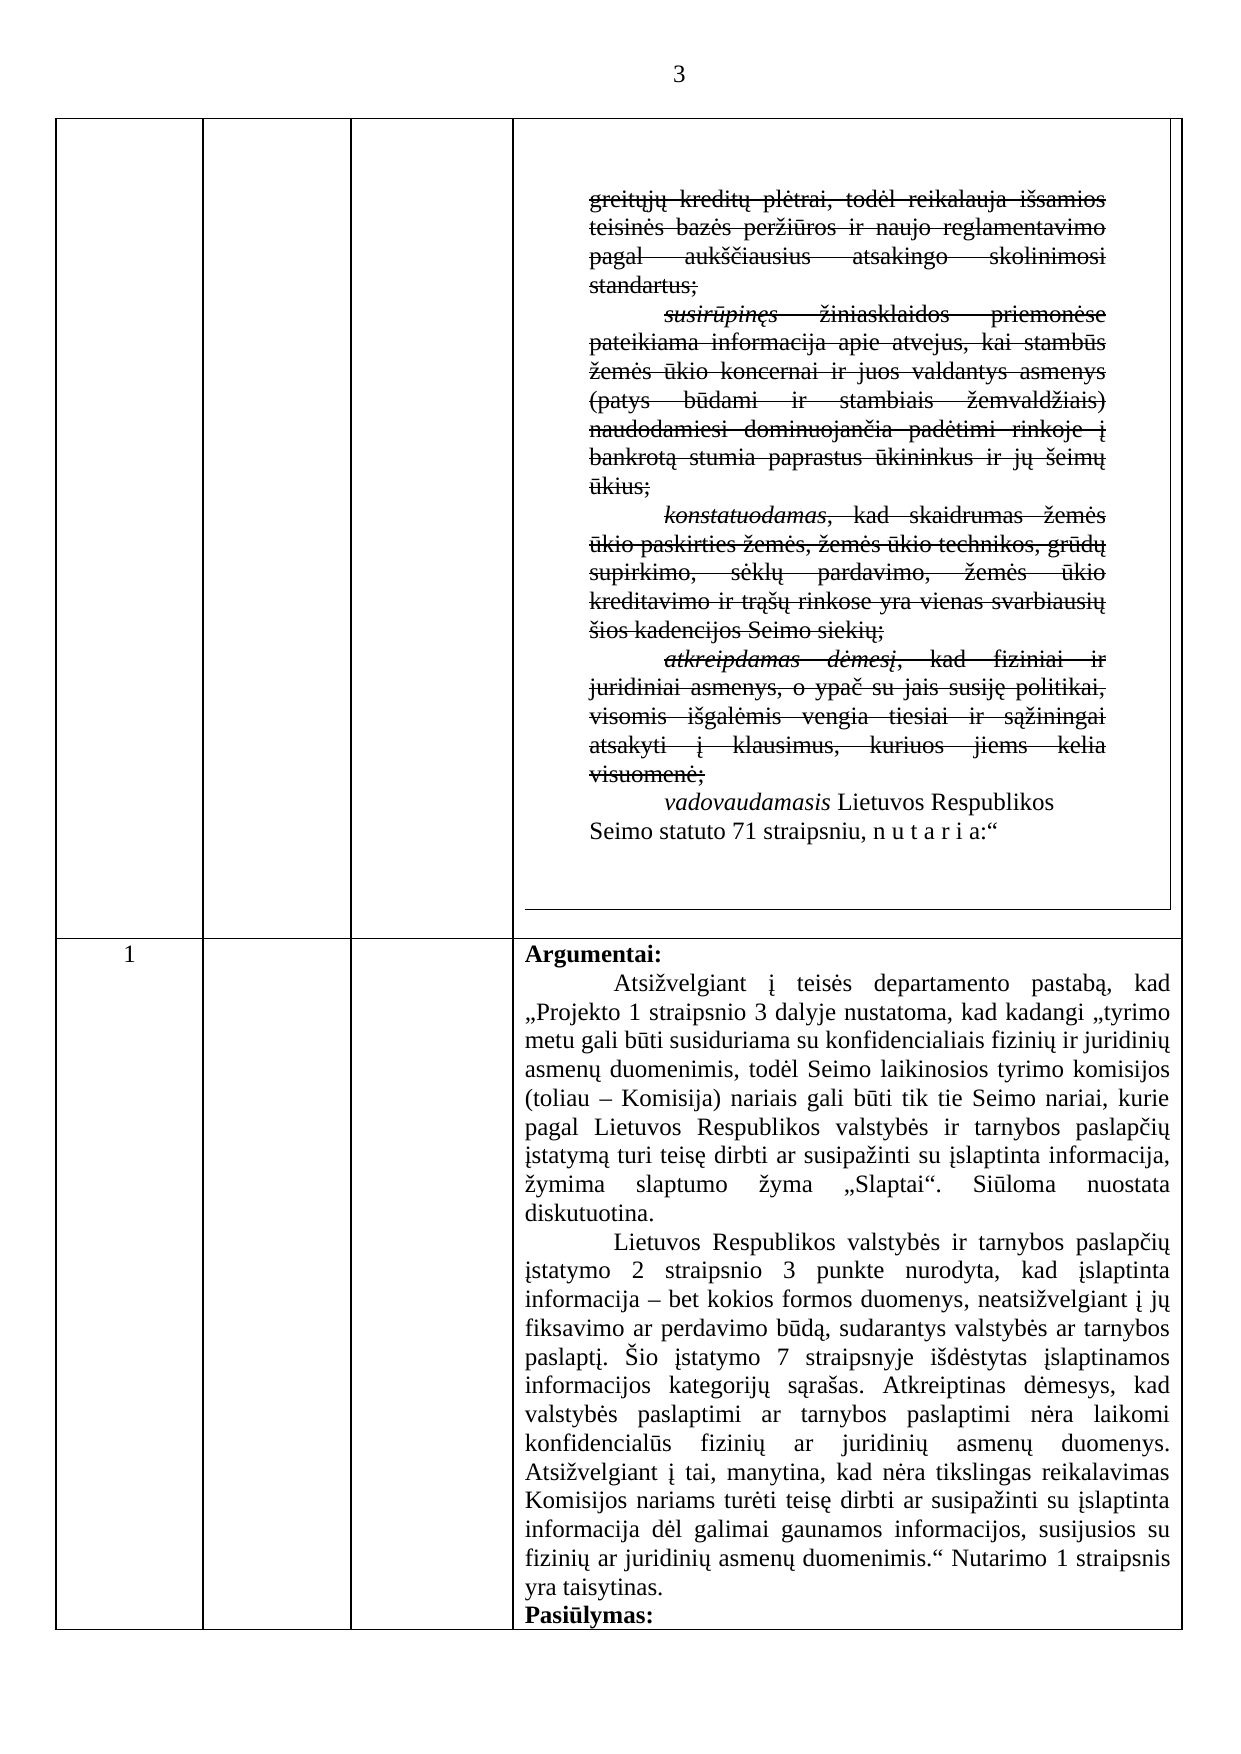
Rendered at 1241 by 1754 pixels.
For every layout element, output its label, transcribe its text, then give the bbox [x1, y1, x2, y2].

table_cell greitųjų kreditų plėtrai, todėl reikalauja išsamios teisinės bazės peržiūros ir naujo reglamentavimo pagal aukščiausius atsakingo skolinimosi standartus; susirūpinęs žiniasklaidos priemonėse pateikiama informacija apie atvejus, kai stambūs žemės ūkio koncernai ir juos valdantys asmenys (patys būdami ir stambiais žemvaldžiais) naudodamiesi dominuojančia padėtimi rinkoje į bankrotą stumia paprastus ūkininkus ir jų šeimų ūkius; konstatuodamas, kad skaidrumas žemės ūkio paskirties žemės, žemės ūkio technikos, grūdų supirkimo, sėklų pardavimo, žemės ūkio kreditavimo ir trąšų rinkose yra vienas svarbiausių šios kadencijos Seimo siekių; atkreipdamas dėmesį, kad fiziniai ir juridiniai asmenys, o ypač su jais susiję politikai, visomis išgalėmis vengia tiesiai ir sąžiningai atsakyti į klausimus, kuriuos jiems kelia visuomenė; vadovaudamasis Lietuvos Respublikos Seimo statuto 71 straipsniu, n u t a r i a:“ [514, 119, 1181, 938]
table_cell [352, 939, 512, 1629]
table_cell [57, 119, 202, 938]
table_cell [204, 119, 350, 938]
table_cell Argumentai: Atsižvelgiant į teisės departamento pastabą, kad „Projekto 1 straipsnio 3 dalyje nustatoma, kad kadangi „tyrimo metu gali būti susiduriama su konfidencialiais fizinių ir juridinių asmenų duomenimis, todėl Seimo laikinosios tyrimo komisijos (toliau – Komisija) nariais gali būti tik tie Seimo nariai, kurie pagal Lietuvos Respublikos valstybės ir tarnybos paslapčių įstatymą turi teisę dirbti ar susipažinti su įslaptinta informacija, žymima slaptumo žyma „Slaptai“. Siūloma nuostata diskutuotina. Lietuvos Respublikos valstybės ir tarnybos paslapčių įstatymo 2 straipsnio 3 punkte nurodyta, kad įslaptinta informacija – bet kokios formos duomenys, neatsižvelgiant į jų fiksavimo ar perdavimo būdą, sudarantys valstybės ar tarnybos paslaptį. Šio įstatymo 7 straipsnyje išdėstytas įslaptinamos informacijos kategorijų sąrašas. Atkreiptinas dėmesys, kad valstybės paslaptimi ar tarnybos paslaptimi nėra laikomi konfidencialūs fizinių ar juridinių asmenų duomenys. Atsižvelgiant į tai, manytina, kad nėra tikslingas reikalavimas Komisijos nariams turėti teisę dirbti ar susipažinti su įslaptinta informacija dėl galimai gaunamos informacijos, susijusios su fizinių ar juridinių asmenų duomenimis.“ Nutarimo 1 straipsnis yra taisytinas. Pasiūlymas: [514, 939, 1181, 1629]
table_cell [352, 119, 512, 938]
table_cell [204, 939, 350, 1629]
table_cell 1 [57, 939, 202, 1629]
